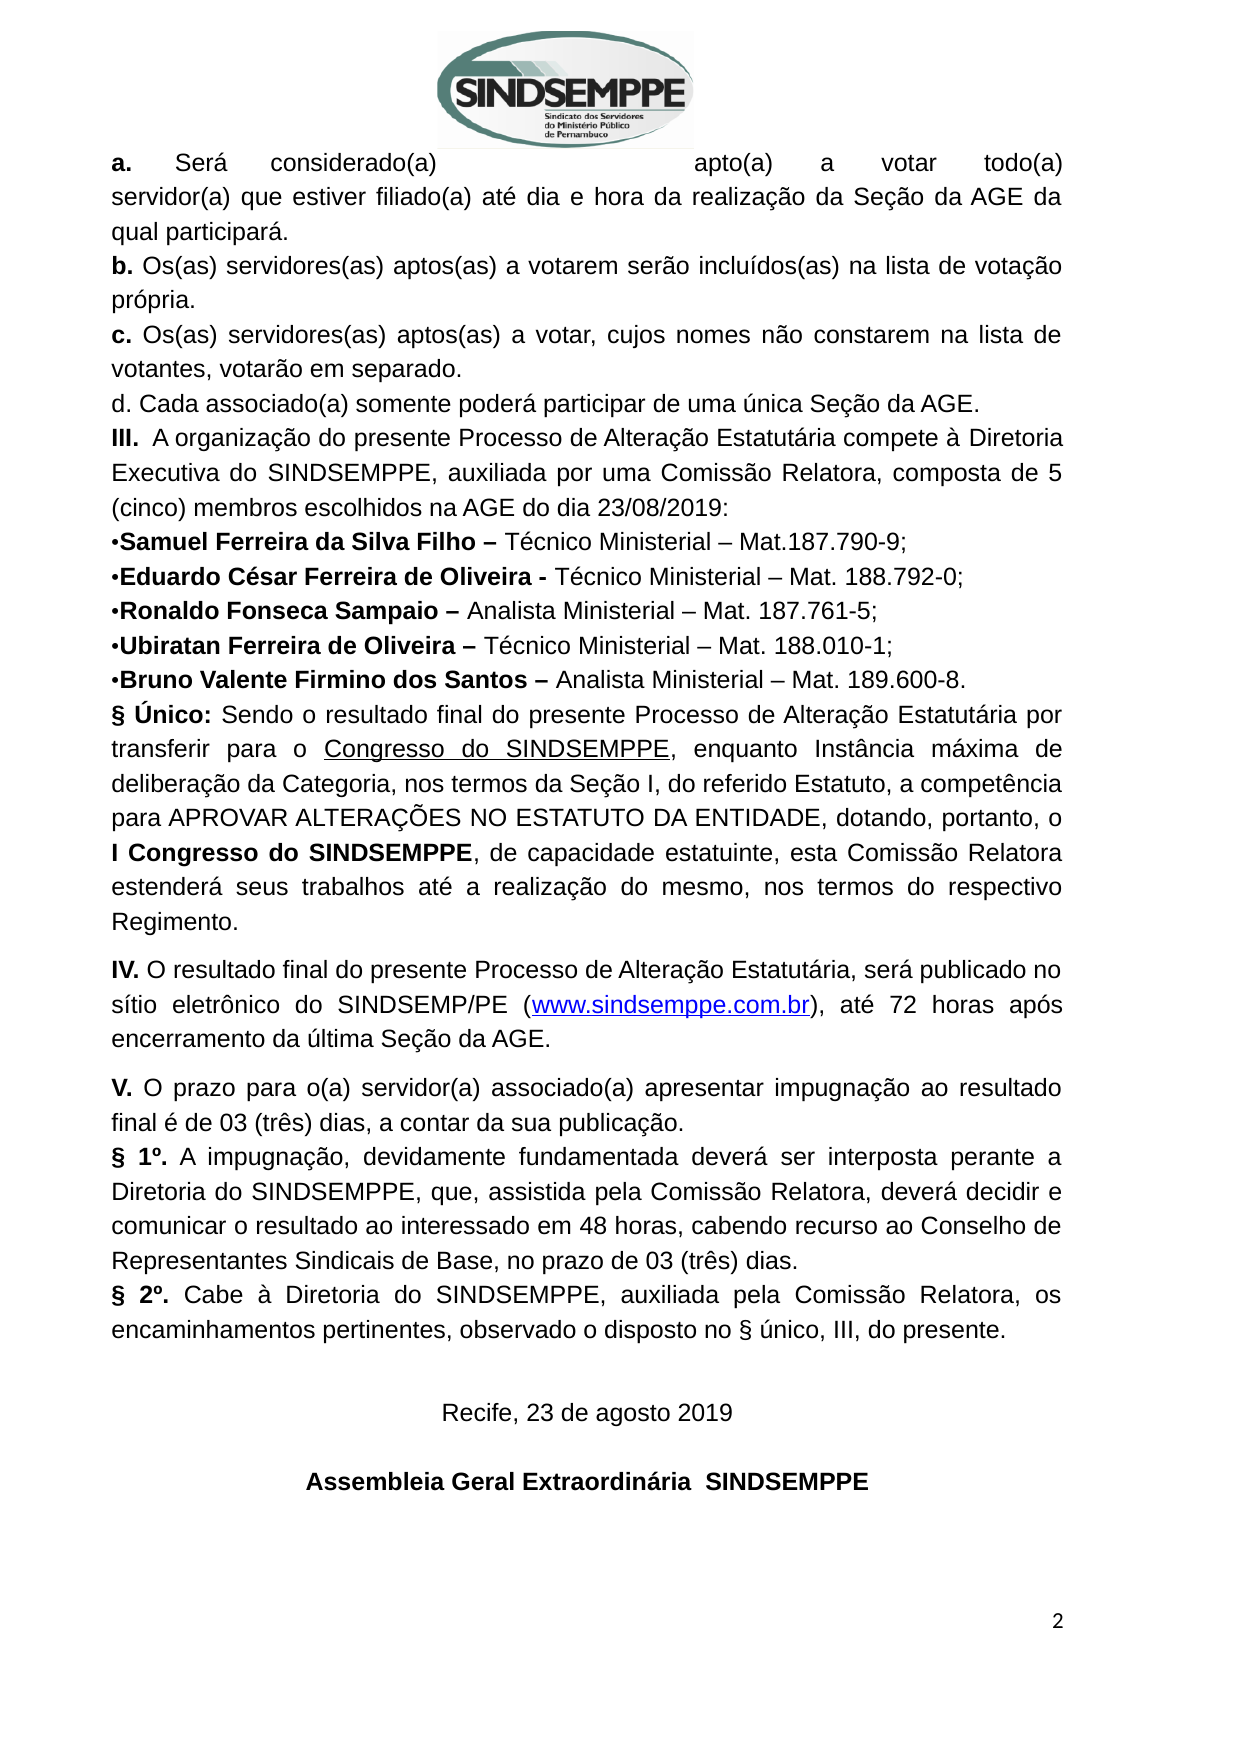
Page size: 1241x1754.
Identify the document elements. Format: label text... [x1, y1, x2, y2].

text III. A organização do presente Processo de Alteração Estatutária compete à Diretoria Executiva do SINDSEMPPE, auxiliada por uma Comissão Relatora, composta de 5 (cinco) membros escolhidos na AGE do dia 23/08/2019: [111, 423, 1063, 522]
text d. Cada associado(a) somente poderá participar de uma única Seção da AGE. [111, 389, 1063, 418]
list Samuel Ferreira da Silva Filho – Técnico Ministerial – Mat.187.790-9; [111, 527, 1063, 556]
text a. Será considerado(a) apto(a) a votar todo(a) servidor(a) que estiver filiado(a) até dia e hora da realização da Seção da AGE da qual participará. [111, 148, 1063, 245]
list Ronaldo Fonseca Sampaio – Analista Ministerial – Mat. 187.761-5; [111, 596, 1063, 625]
text IV. O resultado final do presente Processo de Alteração Estatutária, será publicado no sítio eletrônico do SINDSEMP/PE (www.sindsemppe.com.br), até 72 horas após encerramento da última Seção da AGE. [111, 955, 1063, 1053]
text § 1º. A impugnação, devidamente fundamentada deverá ser interposta perante a Diretoria do SINDSEMPPE, que, assistida pela Comissão Relatora, deverá decidir e comunicar o resultado ao interessado em 48 horas, cabendo recurso ao Conselho de Representantes Sindicais de Base, no prazo de 03 (três) dias. [111, 1142, 1063, 1274]
text b. Os(as) servidores(as) aptos(as) a votarem serão incluídos(as) na lista de votação própria. [111, 251, 1063, 314]
text Recife, 23 de agosto 2019 [111, 1398, 1063, 1427]
text c. Os(as) servidores(as) aptos(as) a votar, cujos nomes não constarem na lista de votantes, votarão em separado. [111, 320, 1063, 383]
list Bruno Valente Firmino dos Santos – Analista Ministerial – Mat. 189.600-8. [111, 665, 1063, 694]
list Eduardo César Ferreira de Oliveira - Técnico Ministerial – Mat. 188.792-0; [111, 562, 1063, 591]
text V. O prazo para o(a) servidor(a) associado(a) apresentar impugnação ao resultado final é de 03 (três) dias, a contar da sua publicação. [111, 1073, 1063, 1136]
text § 2º. Cabe à Diretoria do SINDSEMPPE, auxiliada pela Comissão Relatora, os encaminhamentos pertinentes, observado o disposto no § único, III, do presente. [111, 1280, 1063, 1343]
list Ubiratan Ferreira de Oliveira – Técnico Ministerial – Mat. 188.010-1; [111, 631, 1063, 659]
text Assembleia Geral Extraordinária SINDSEMPPE [111, 1467, 1063, 1496]
text § Único: Sendo o resultado final do presente Processo de Alteração Estatutária por transferir para o Congresso do SINDSEMPPE, enquanto Instância máxima de deliberação da Categoria, nos termos da Seção I, do referido Estatuto, a competência para APROVAR ALTERAÇÕES NO ESTATUTO DA ENTIDADE, dotando, portanto, o I Congresso do SINDSEMPPE, de capacidade estatuinte, esta Comissão Relatora estenderá seus trabalhos até a realização do mesmo, nos termos do respectivo Regimento. [111, 700, 1063, 935]
